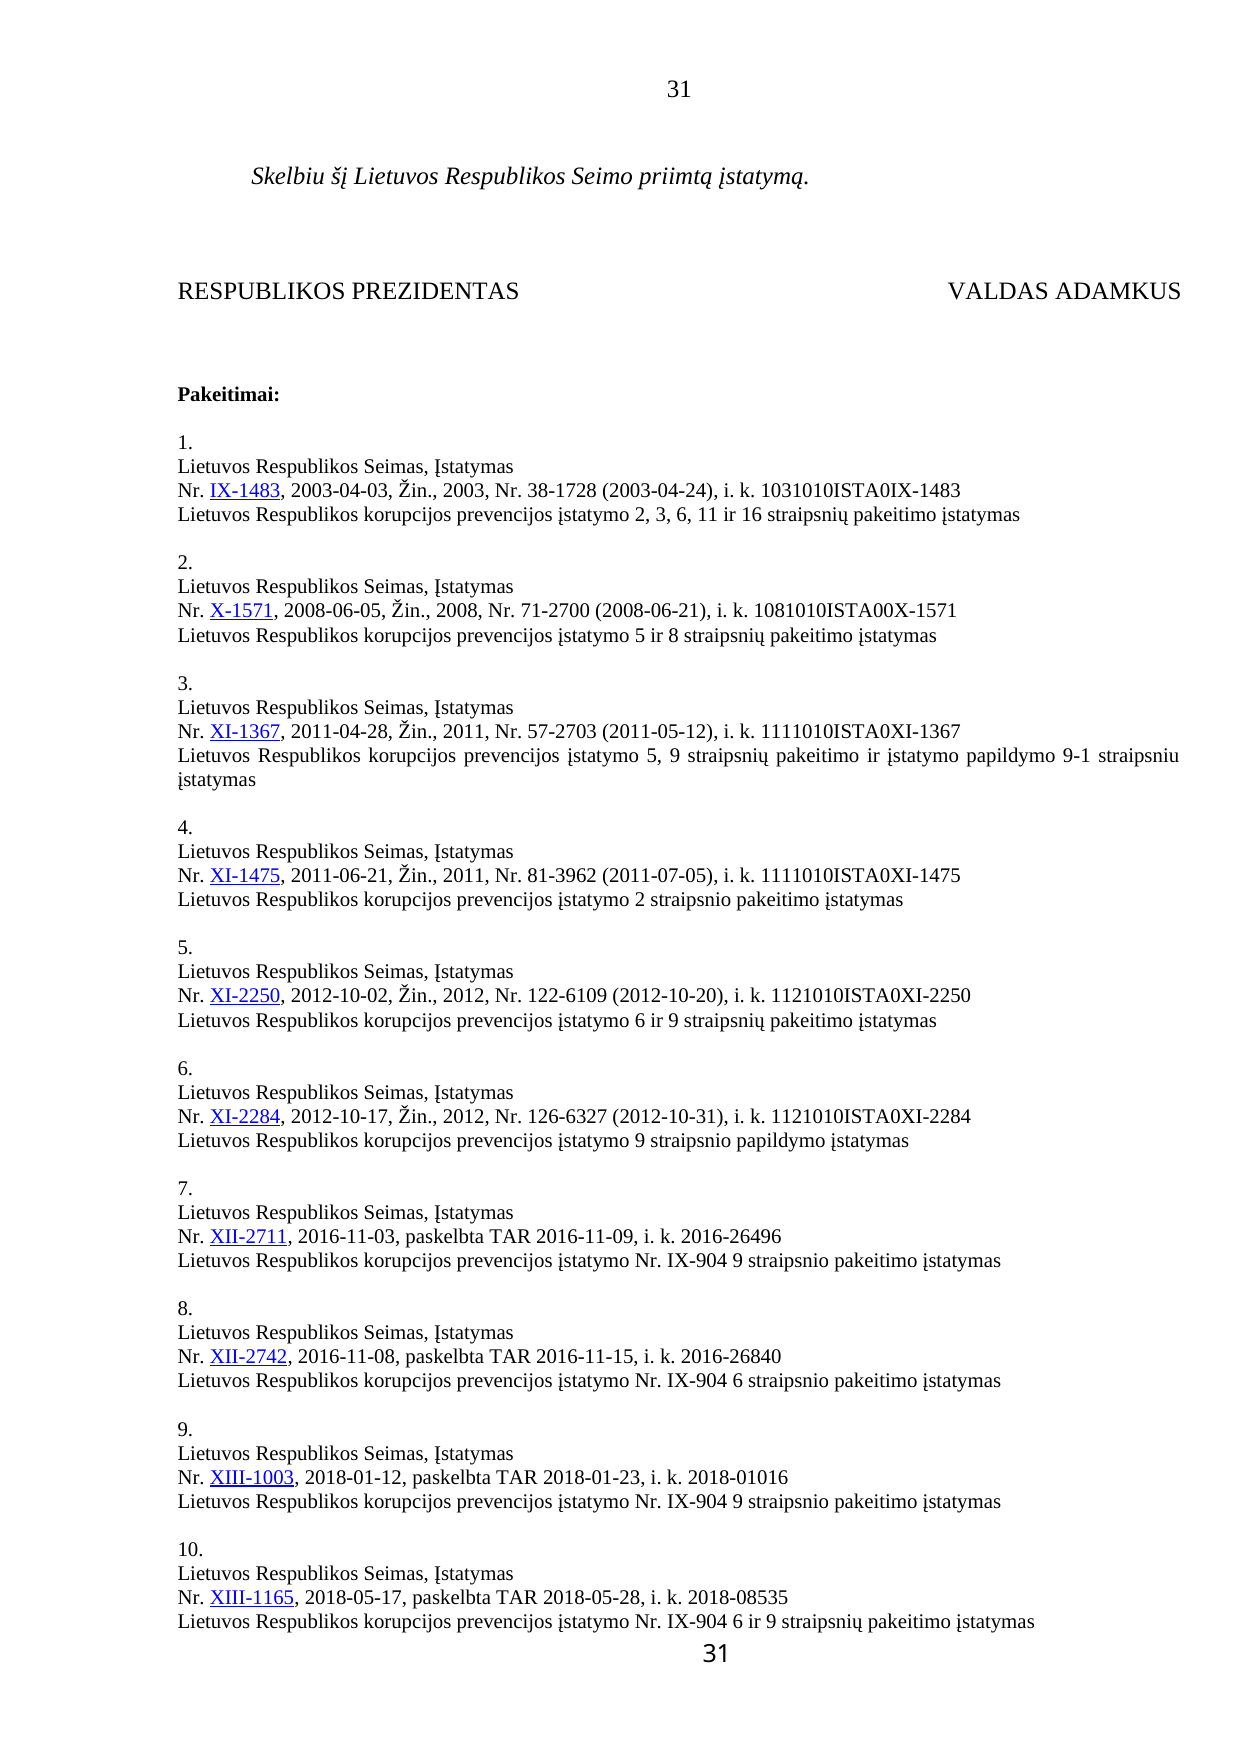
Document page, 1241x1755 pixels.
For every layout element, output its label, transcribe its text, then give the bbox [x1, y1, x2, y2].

text Lietuvos Respublikos korupcijos prevencijos įstatymo 2 straipsnio pakeitimo įstatymas [177, 887, 1181, 911]
text Lietuvos Respublikos Seimas, Įstatymas [177, 695, 1181, 719]
text Lietuvos Respublikos Seimas, Įstatymas [177, 454, 1181, 478]
text Lietuvos Respublikos korupcijos prevencijos įstatymo Nr. IX-904 9 straipsnio pakeitimo įstatymas [177, 1489, 1181, 1513]
text Lietuvos Respublikos korupcijos prevencijos įstatymo 6 ir 9 straipsnių pakeitimo įstatymas [177, 1007, 1181, 1032]
text 2. [177, 550, 1181, 574]
text 5. [177, 935, 1181, 959]
text 9. [177, 1417, 1181, 1441]
text 7. [177, 1176, 1181, 1200]
text Nr. XII-2711, 2016-11-03, paskelbta TAR 2016-11-09, i. k. 2016-26496 [177, 1224, 1181, 1248]
text Lietuvos Respublikos korupcijos prevencijos įstatymo Nr. IX-904 6 ir 9 straipsnių pakeitimo įstatymas [177, 1609, 1181, 1633]
text 4. [177, 815, 1181, 839]
text Skelbiu šį Lietuvos Respublikos Seimo priimtą įstatymą. [177, 161, 1181, 190]
text Nr. XI-1367, 2011-04-28, Žin., 2011, Nr. 57-2703 (2011-05-12), i. k. 1111010ISTA0XI-1367 [177, 719, 1181, 743]
text Nr. XI-1475, 2011-06-21, Žin., 2011, Nr. 81-3962 (2011-07-05), i. k. 1111010ISTA0XI-1475 [177, 863, 1181, 887]
text 10. [177, 1537, 1181, 1561]
text Nr. XIII-1003, 2018-01-12, paskelbta TAR 2018-01-23, i. k. 2018-01016 [177, 1465, 1181, 1489]
text Pakeitimai: [177, 382, 1181, 406]
text 1. [177, 430, 1181, 454]
text Lietuvos Respublikos korupcijos prevencijos įstatymo 5, 9 straipsnių pakeitimo ir įstatymo papildymo 9-1 straipsniu įstatymas [177, 743, 1181, 791]
text Lietuvos Respublikos Seimas, Įstatymas [177, 1200, 1181, 1224]
text Nr. IX-1483, 2003-04-03, Žin., 2003, Nr. 38-1728 (2003-04-24), i. k. 1031010ISTA0IX-1483 [177, 478, 1181, 502]
text Lietuvos Respublikos korupcijos prevencijos įstatymo Nr. IX-904 6 straipsnio pakeitimo įstatymas [177, 1368, 1181, 1392]
text Nr. XI-2284, 2012-10-17, Žin., 2012, Nr. 126-6327 (2012-10-31), i. k. 1121010ISTA0XI-2284 [177, 1104, 1181, 1128]
text 6. [177, 1056, 1181, 1080]
text Lietuvos Respublikos korupcijos prevencijos įstatymo 5 ir 8 straipsnių pakeitimo įstatymas [177, 622, 1181, 647]
text Lietuvos Respublikos Seimas, Įstatymas [177, 1080, 1181, 1104]
text 3. [177, 671, 1181, 695]
text Nr. XI-2250, 2012-10-02, Žin., 2012, Nr. 122-6109 (2012-10-20), i. k. 1121010ISTA0XI-2250 [177, 983, 1181, 1007]
text Lietuvos Respublikos Seimas, Įstatymas [177, 959, 1181, 983]
text Lietuvos Respublikos Seimas, Įstatymas [177, 1441, 1181, 1465]
text Lietuvos Respublikos Seimas, Įstatymas [177, 1561, 1181, 1585]
text 8. [177, 1296, 1181, 1320]
text Nr. XIII-1165, 2018-05-17, paskelbta TAR 2018-05-28, i. k. 2018-08535 [177, 1585, 1181, 1609]
text Lietuvos Respublikos Seimas, Įstatymas [177, 574, 1181, 598]
text Lietuvos Respublikos Seimas, Įstatymas [177, 839, 1181, 863]
text Lietuvos Respublikos Seimas, Įstatymas [177, 1320, 1181, 1344]
text Nr. X-1571, 2008-06-05, Žin., 2008, Nr. 71-2700 (2008-06-21), i. k. 1081010ISTA00X-1571 [177, 598, 1181, 622]
text Lietuvos Respublikos korupcijos prevencijos įstatymo 9 straipsnio papildymo įstatymas [177, 1128, 1181, 1152]
text Lietuvos Respublikos korupcijos prevencijos įstatymo Nr. IX-904 9 straipsnio pakeitimo įstatymas [177, 1248, 1181, 1272]
text Nr. XII-2742, 2016-11-08, paskelbta TAR 2016-11-15, i. k. 2016-26840 [177, 1344, 1181, 1368]
text Lietuvos Respublikos korupcijos prevencijos įstatymo 2, 3, 6, 11 ir 16 straipsnių pakeitimo įstatymas [177, 502, 1181, 526]
text RESPUBLIKOS PREZIDENTAS VALDAS ADAMKUS [177, 276, 1181, 305]
